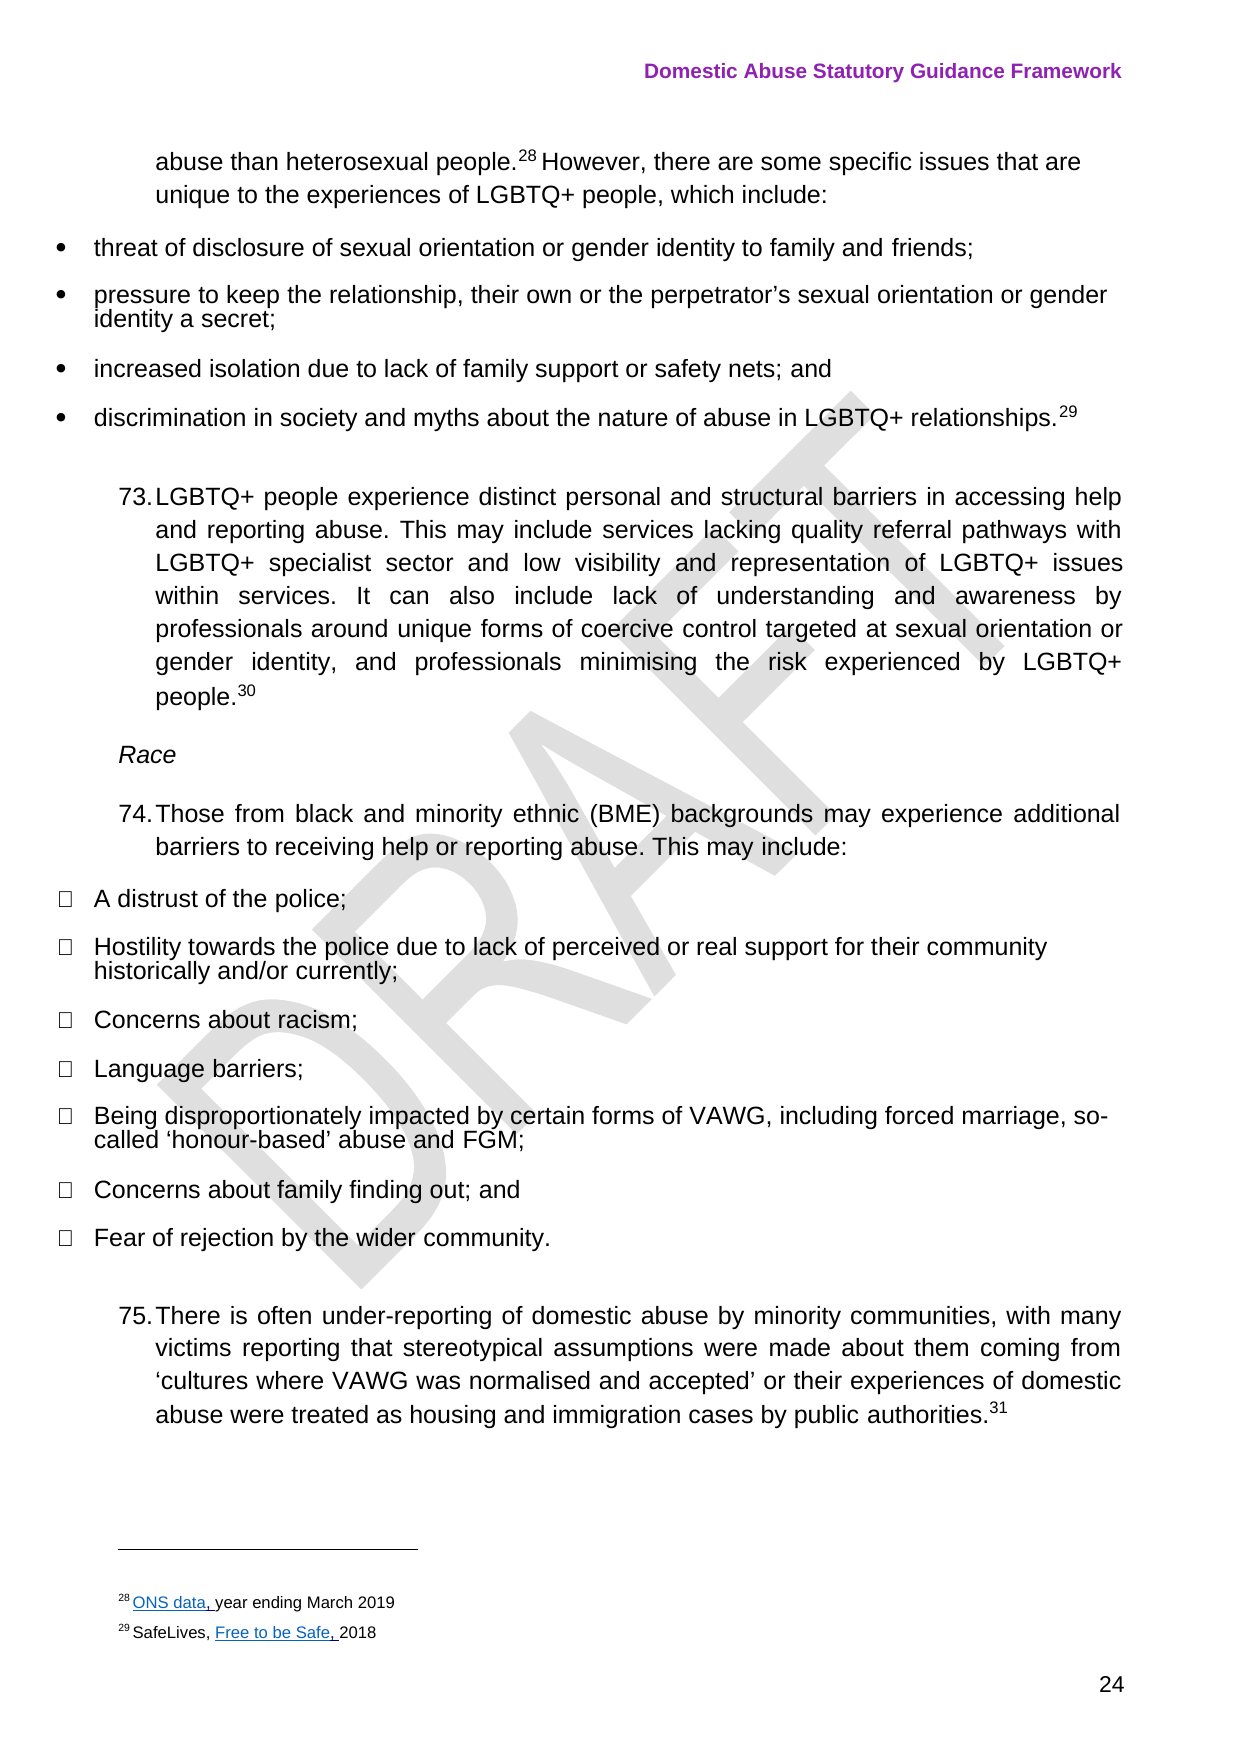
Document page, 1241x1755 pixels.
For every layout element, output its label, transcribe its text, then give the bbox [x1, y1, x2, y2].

list LGBTQ+ people experience distinct personal and structural barriers in accessing help and reporting abuse. This may include services lacking quality referral pathways with LGBTQ+ specialist sector and low visibility and representation of LGBTQ+ issues within services. It can also include lack of understanding and awareness by professionals around unique forms of coercive control targeted at sexual orientation or gender identity, and professionals minimising the risk experienced by LGBTQ+ people.30 [118, 482, 1123, 711]
list Being disproportionately impacted by certain forms of VAWG, including forced marriage, so-called ‘honour-based’ abuse and FGM; [219, 1105, 412, 1154]
list Being disproportionately impacted by certain forms of VAWG, including forced marriage, so-called ‘honour-based’ abuse and FGM; [57, 1105, 225, 1154]
list Fear of rejection by the wider community. [337, 1223, 378, 1244]
list [375, 884, 485, 913]
list Hostility towards the police due to lack of perceived or real support for their community historically and/or currently; [655, 936, 1122, 985]
list Being disproportionately impacted by certain forms of VAWG, including forced marriage, so-called ‘honour-based’ abuse and FGM; [424, 1105, 1122, 1154]
list discrimination in society and myths about the nature of abuse in LGBTQ+ relationships.29 [57, 406, 834, 432]
list Hostility towards the police due to lack of perceived or real support for their community historically and/or currently; [504, 936, 647, 985]
text [586, 739, 746, 768]
list A distrust of the police; [57, 884, 356, 913]
list Concerns about family finding out; and [288, 1174, 413, 1203]
list increased isolation due to lack of family support or safety nets; and [57, 354, 1147, 382]
text abuse than heterosexual people.28 However, there are some specific issues that are unique to the experiences of LGBTQ+ people, which include: [155, 145, 1147, 209]
text [543, 746, 579, 768]
list Language barriers; [57, 1053, 187, 1082]
list Fear of rejection by the wider community. [401, 1223, 1147, 1251]
list Those from black and minority ethnic (BME) backgrounds may experience additional barriers to receiving help or reporting abuse. This may include: [118, 799, 579, 861]
list Language barriers; [380, 1053, 463, 1082]
list discrimination in society and myths about the nature of abuse in LGBTQ+ relationships.29 [859, 406, 1123, 432]
text 29 SafeLives, Free to be Safe, 2018 [118, 1622, 1147, 1642]
list Concerns about family finding out; and [57, 1174, 274, 1203]
list Hostility towards the police due to lack of perceived or real support for their community historically and/or currently; [57, 936, 366, 985]
list There is often under-reporting of domestic abuse by minority communities, with many victims reporting that stereotypical assumptions were made about them coming from ‘cultures where VAWG was normalised and accepted’ or their experiences of domestic abuse were treated as housing and immigration cases by public authorities.31 [118, 1301, 1123, 1429]
text [761, 739, 1147, 768]
list [632, 884, 1147, 913]
list Concerns about racism; [308, 1005, 415, 1034]
list pressure to keep the relationship, their own or the perpetrator’s sexual orientation or gender identity a secret; [57, 284, 1122, 333]
list Those from black and minority ethnic (BME) backgrounds may experience additional barriers to receiving help or reporting abuse. This may include: [699, 799, 1122, 861]
list Concerns about racism; [448, 1005, 1147, 1034]
list Concerns about racism; [57, 1005, 242, 1034]
list [508, 884, 607, 913]
list Language barriers; [209, 1053, 365, 1082]
list threat of disclosure of sexual orientation or gender identity to family and friends; [57, 233, 1147, 261]
list Concerns about family finding out; and [440, 1174, 1147, 1203]
text Race [118, 739, 527, 768]
list Those from black and minority ethnic (BME) backgrounds may experience additional barriers to receiving help or reporting abuse. This may include: [577, 799, 657, 861]
text 28 ONS data, year ending March 2019 [118, 1592, 1147, 1612]
list Hostility towards the police due to lack of perceived or real support for their community historically and/or currently; [361, 936, 481, 985]
list Language barriers; [478, 1053, 1147, 1082]
list Fear of rejection by the wider community. [57, 1223, 305, 1251]
